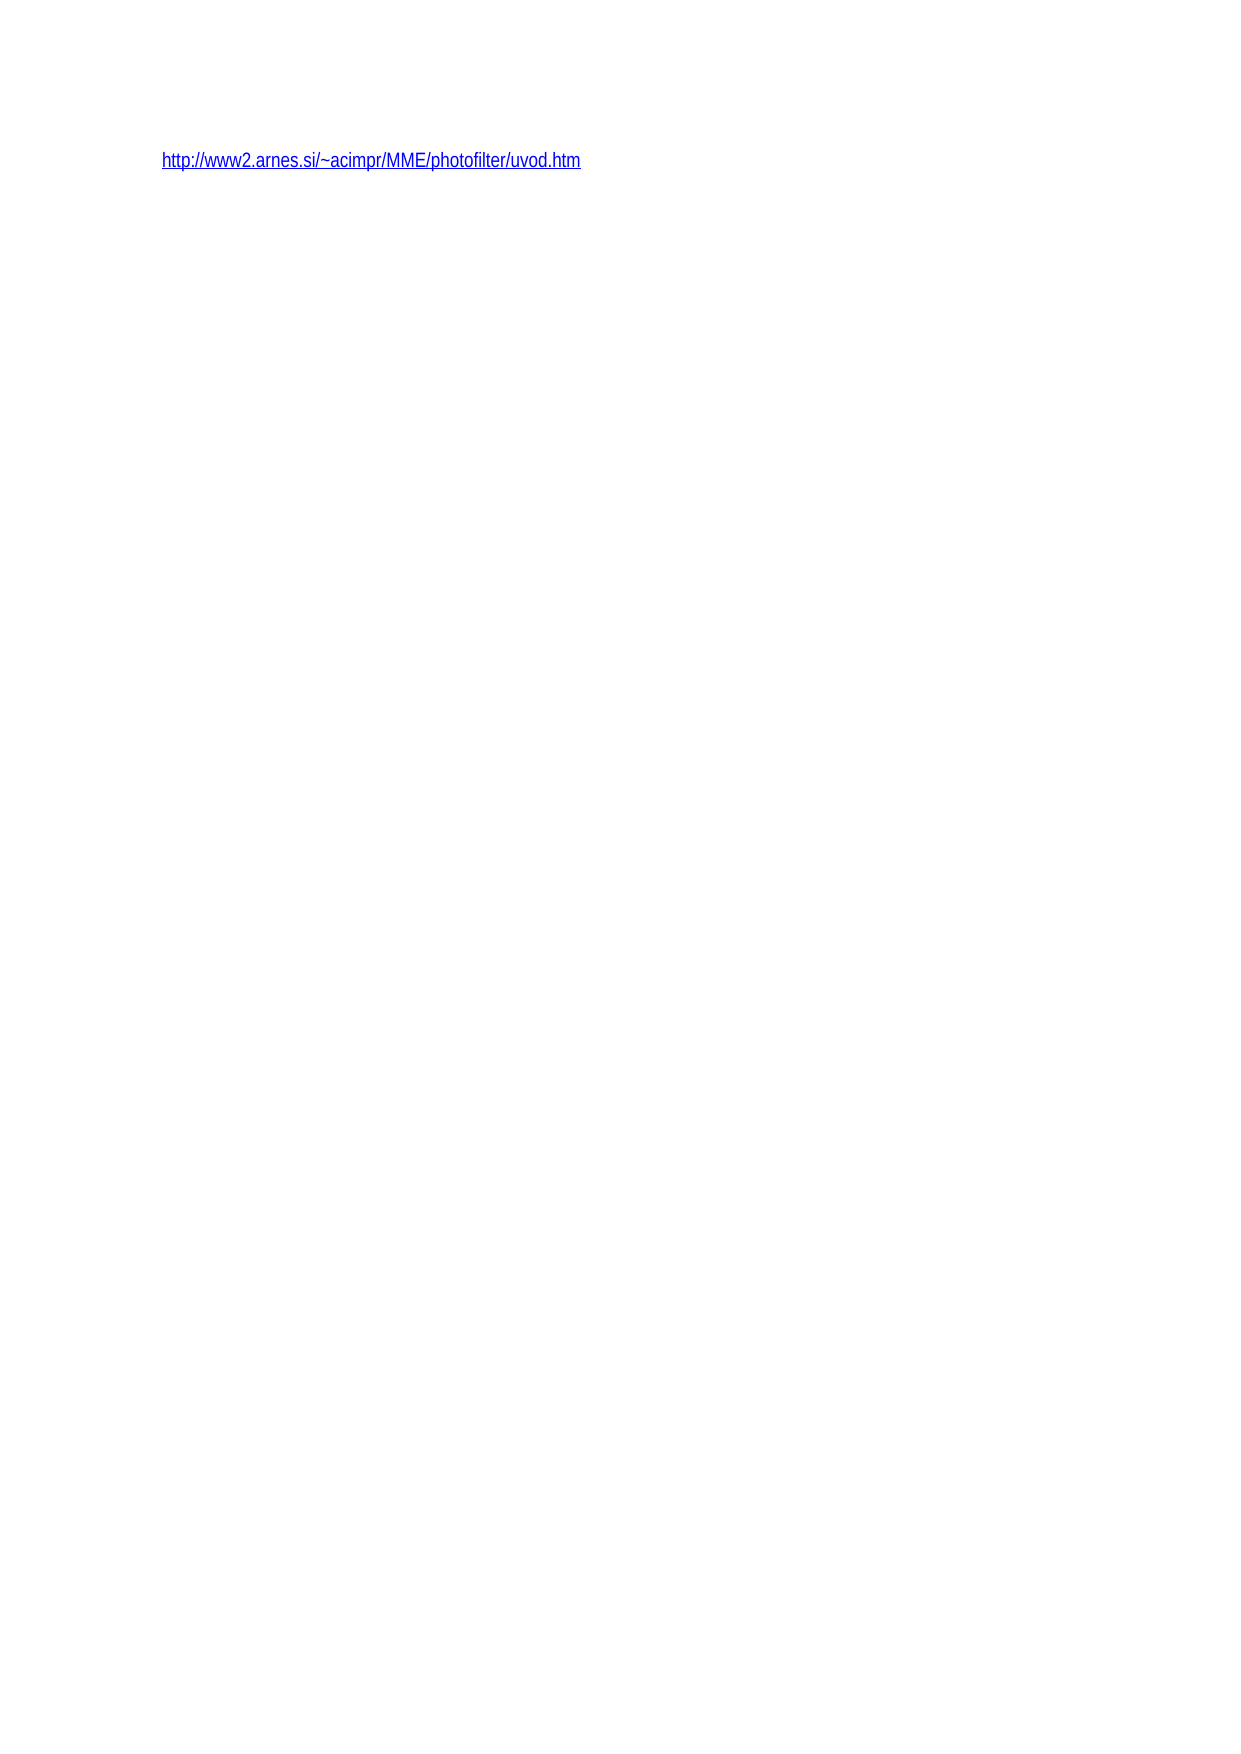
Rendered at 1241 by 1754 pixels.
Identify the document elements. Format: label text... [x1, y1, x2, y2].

text http://www2.arnes.si/~acimpr/MME/photofilter/uvod.htm [148, 148, 1093, 172]
